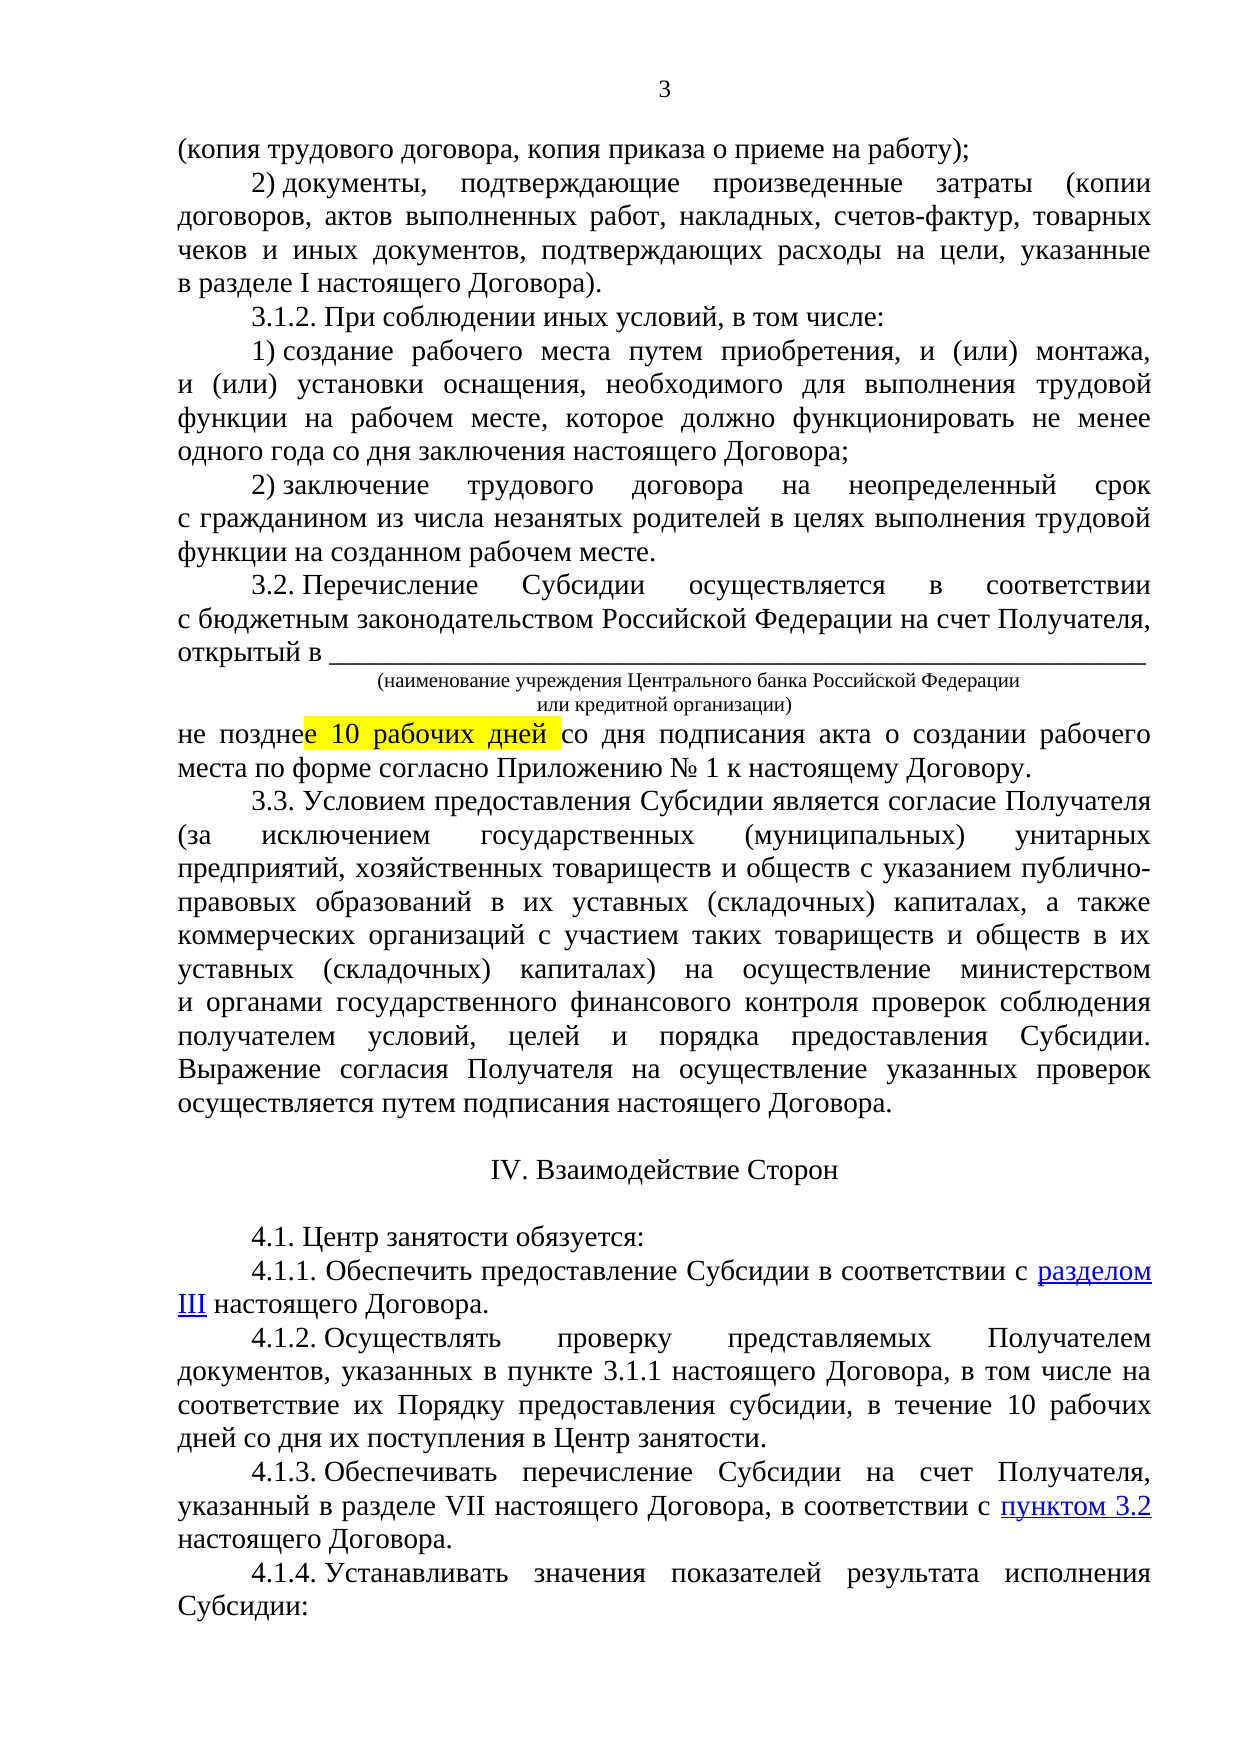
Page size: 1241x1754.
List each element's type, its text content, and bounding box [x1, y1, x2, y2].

text IV. Взаимодействие Сторон [177, 1152, 1152, 1186]
text 1) создание рабочего места путем приобретения, и (или) монтажа, и (или) установки оснащения, необходимого для выполнения трудовой функции на рабочем месте, которое должно функционировать не менее одного года со дня заключения настоящего Договора; [177, 333, 1152, 467]
text 3.1.2. При соблюдении иных условий, в том числе: [177, 299, 1152, 333]
text (копия трудового договора, копия приказа о приеме на работу); [177, 131, 1152, 165]
text 3.2. Перечисление Субсидии осуществляется в соответствии с бюджетным законодательством Российской Федерации на счет Получателя, открытый в ________________________________________________________ [177, 567, 1152, 668]
text 4.1.3. Обеспечивать перечисление Субсидии на счет Получателя, указанный в разделе VII настоящего Договора, в соответствии с пунктом 3.2 настоящего Договора. [177, 1454, 1152, 1555]
text 4.1.4. Устанавливать значения показателей результата исполнения Субсидии: [177, 1555, 1152, 1622]
text (наименование учреждения Центрального банка Российской Федерации или кредитной организации) [177, 668, 1152, 716]
text 2) документы, подтверждающие произведенные затраты (копии договоров, актов выполненных работ, накладных, счетов-фактур, товарных чеков и иных документов, подтверждающих расходы на цели, указанные в разделе I настоящего Договора). [177, 165, 1152, 299]
text 4.1. Центр занятости обязуется: [177, 1219, 1152, 1253]
text 2) заключение трудового договора на неопределенный срок с гражданином из числа незанятых родителей в целях выполнения трудовой функции на созданном рабочем месте. [177, 467, 1152, 567]
text не позднее 10 рабочих дней со дня подписания акта о создании рабочего места по форме согласно Приложению № 1 к настоящему Договору. [177, 716, 1152, 783]
text 3.3. Условием предоставления Субсидии является согласие Получателя (за исключением государственных (муниципальных) унитарных предприятий, хозяйственных товариществ и обществ с указанием публично-правовых образований в их уставных (складочных) капиталах, а также коммерческих организаций с участием таких товариществ и обществ в их уставных (складочных) капиталах) на осуществление министерством и органами государственного финансового контроля проверок соблюдения получателем условий, целей и порядка предоставления Субсидии. Выражение согласия Получателя на осуществление указанных проверок осуществляется путем подписания настоящего Договора. [177, 783, 1152, 1119]
text 4.1.1. Обеспечить предоставление Субсидии в соответствии с разделом III настоящего Договора. [177, 1253, 1152, 1320]
text 4.1.2. Осуществлять проверку представляемых Получателем документов, указанных в пункте 3.1.1 настоящего Договора, в том числе на соответствие их Порядку предоставления субсидии, в течение 10 рабочих дней со дня их поступления в Центр занятости. [177, 1320, 1152, 1454]
